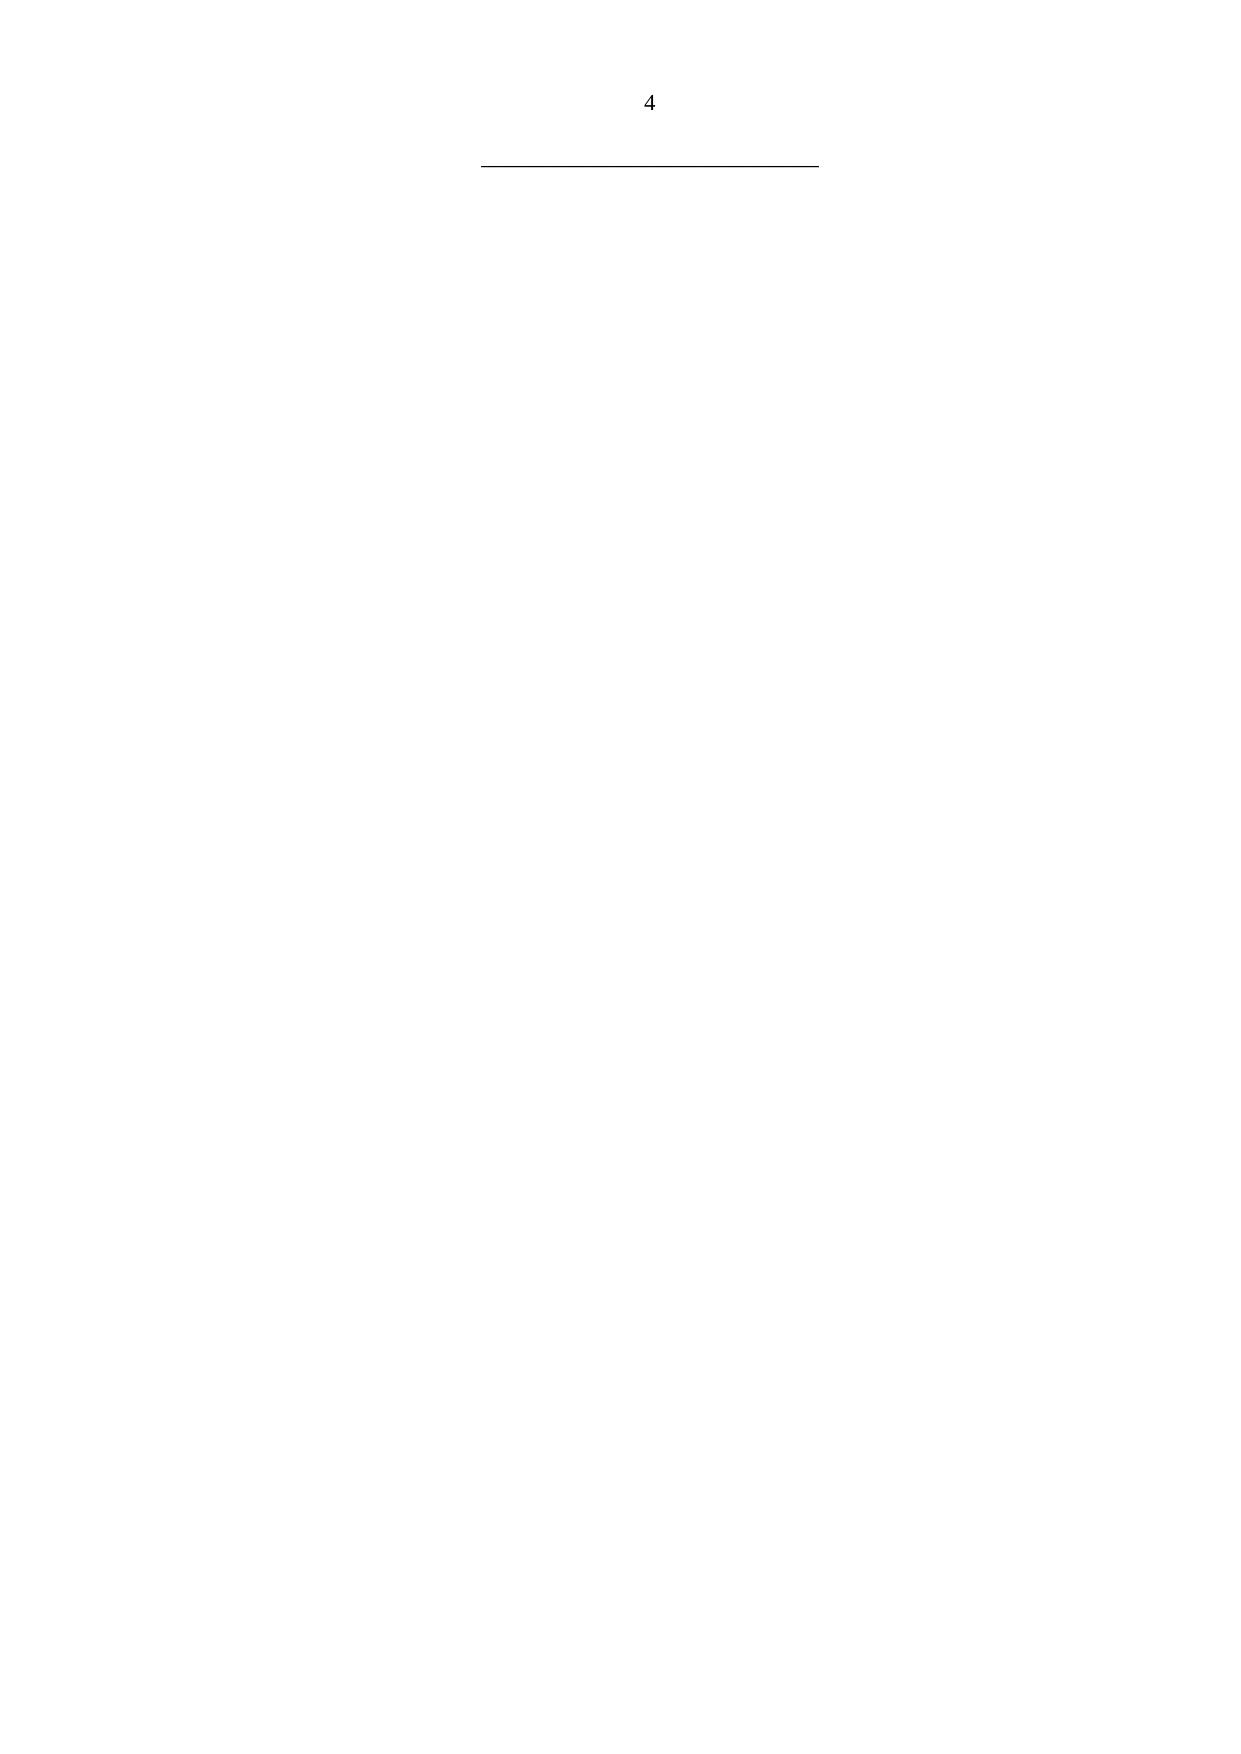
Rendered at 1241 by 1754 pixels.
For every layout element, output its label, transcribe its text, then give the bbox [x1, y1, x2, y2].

text ___________________________ [118, 141, 1181, 170]
